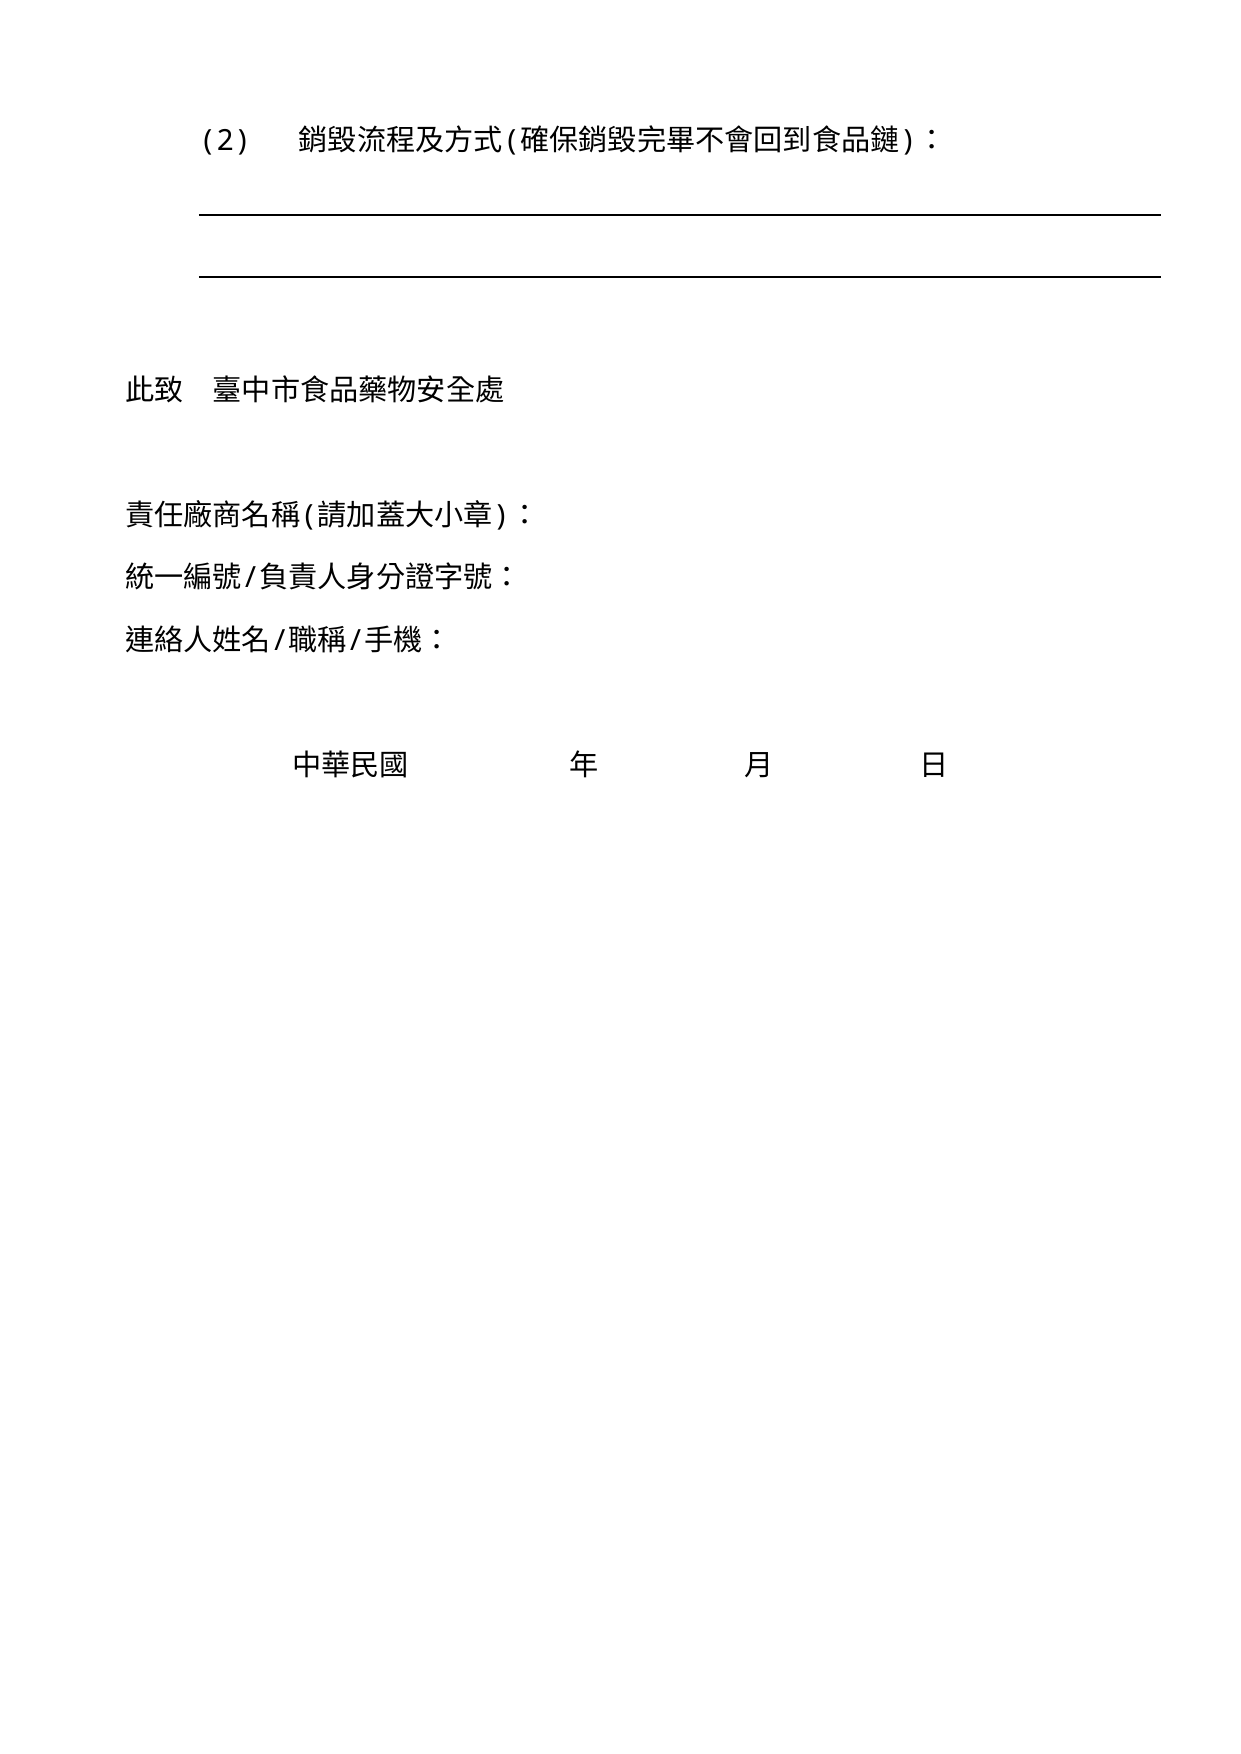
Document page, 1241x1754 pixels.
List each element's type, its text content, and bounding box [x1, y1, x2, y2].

list 銷毀流程及方式(確保銷毀完畢不會回到食品鏈)： [198, 96, 1165, 158]
text 統一編號/負責人身分證字號： [125, 533, 1165, 596]
text 此致 臺中市食品藥物安全處 [125, 346, 1165, 408]
text 中華民國 年 月 日 [75, 721, 1165, 783]
text 連絡人姓名/職稱/手機： [125, 596, 1165, 658]
text 責任廠商名稱(請加蓋大小章)： [125, 471, 1165, 533]
